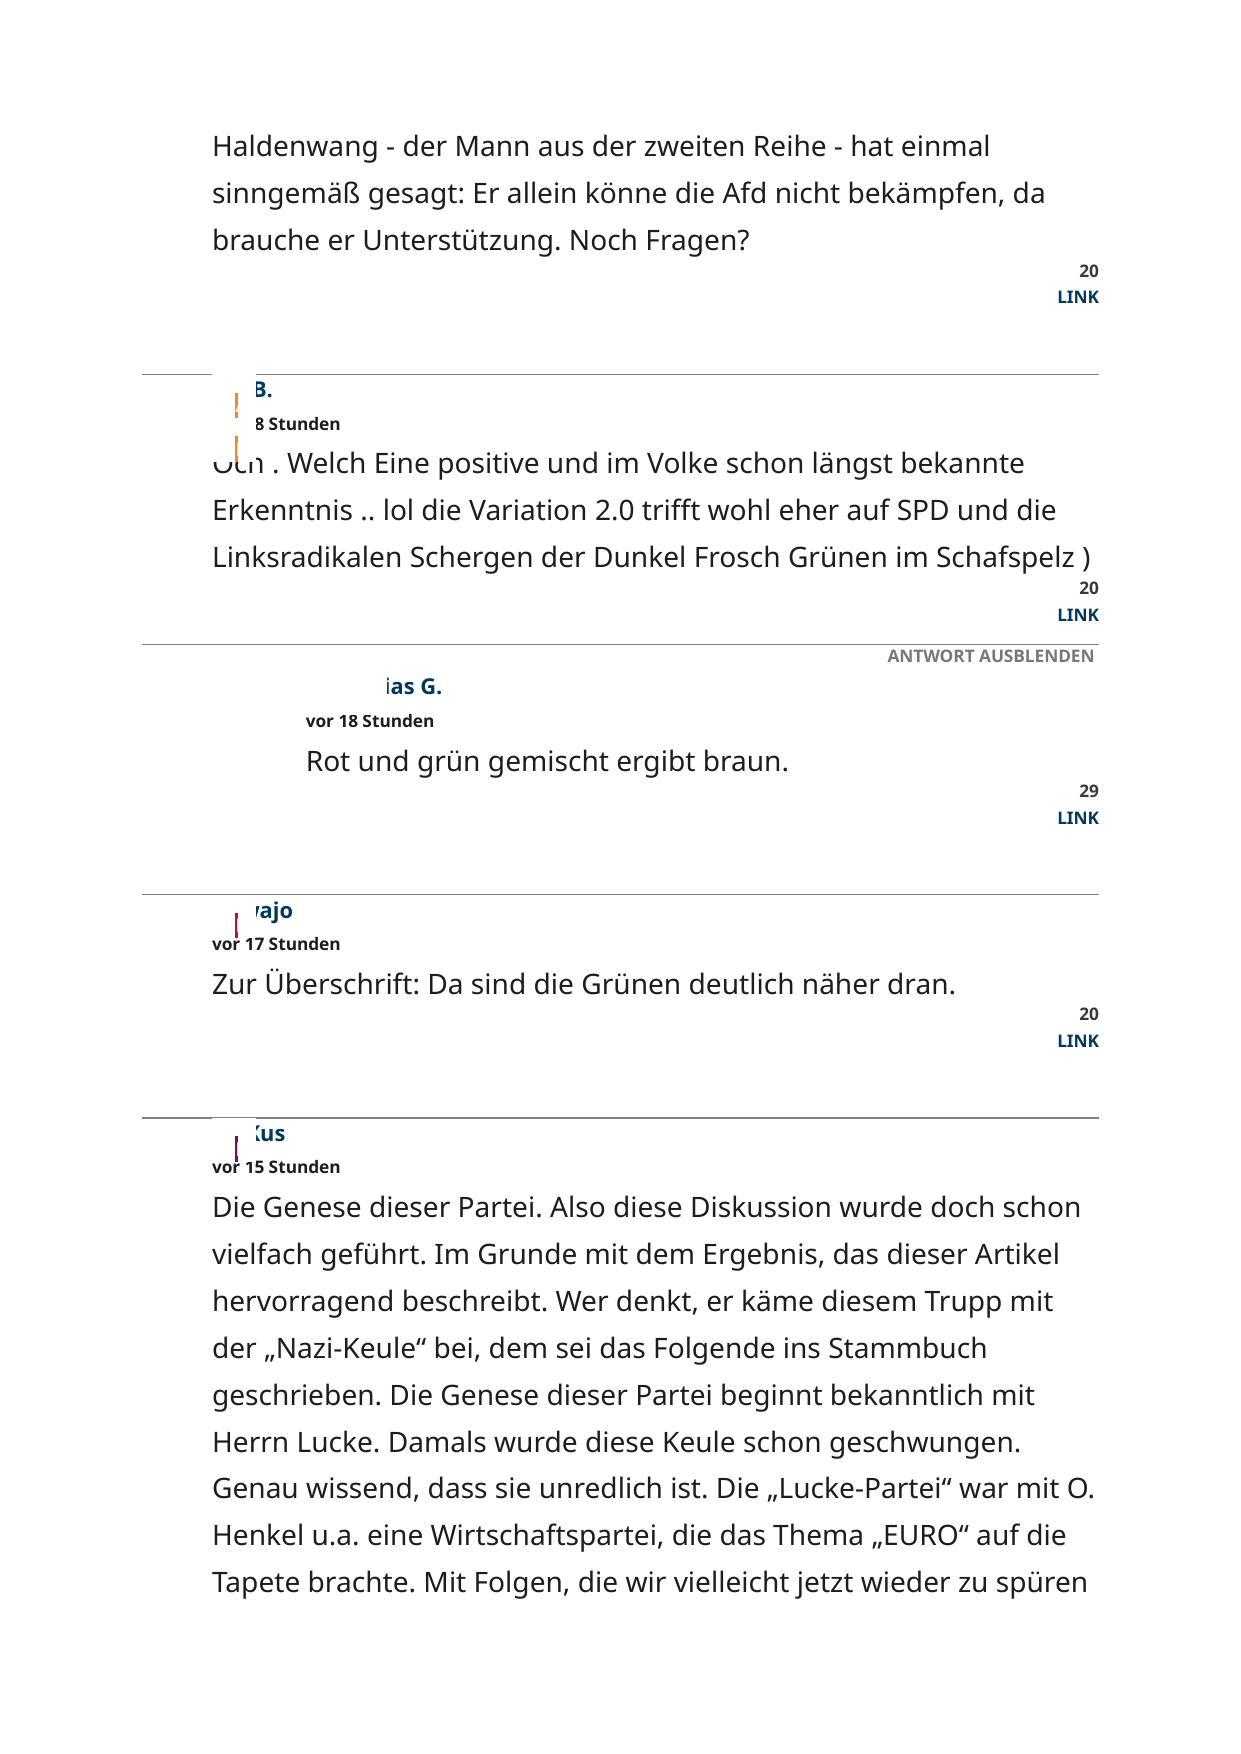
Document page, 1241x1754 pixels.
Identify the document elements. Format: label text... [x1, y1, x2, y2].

text Rot und grün gemischt ergibt braun. [306, 732, 1099, 779]
text 20 [212, 576, 1099, 599]
text LINK [306, 806, 1099, 829]
text Matthias G. [387, 671, 1099, 701]
text vor 15 Stunden [212, 1148, 1099, 1179]
text Axl B. [238, 374, 1099, 462]
text vor 17 Stunden [212, 924, 1099, 956]
text Axl B. [212, 374, 235, 462]
text ANTWORT AUSBLENDEN [235, 645, 1099, 668]
text Matthias G. [317, 671, 384, 715]
text DisKus [238, 1118, 1099, 1162]
text Kuwajo [212, 894, 235, 938]
text Haldenwang - der Mann aus der zweiten Reihe - hat einmal sinngemäß gesagt: Er allein könne die Afd nicht bekämpfen, da brauche er Unterstützung. Noch Fragen? [212, 118, 1099, 259]
text 20 [212, 259, 1099, 282]
text 29 [306, 779, 1099, 803]
text LINK [212, 603, 1099, 626]
text vor 18 Stunden [306, 701, 1099, 732]
text 20 [212, 1002, 1099, 1026]
text LINK [212, 286, 1099, 309]
text vor 18 Stunden [256, 404, 1099, 435]
text LINK [212, 1029, 1099, 1053]
text Kuwajo [238, 894, 1099, 938]
text Zur Überschrift: Da sind die Grünen deutlich näher dran. [212, 956, 1099, 1002]
text Och . Welch Eine positive und im Volke schon längst bekannte Erkenntnis .. lol die Variation 2.0 trifft wohl eher auf SPD und die Linksradikalen Schergen der Dunkel Frosch Grünen im Schafspelz ) [212, 435, 1099, 576]
text DisKus [212, 1118, 235, 1162]
text Die Genese dieser Partei. Also diese Diskussion wurde doch schon vielfach geführt. Im Grunde mit dem Ergebnis, das dieser Artikel hervorragend beschreibt. Wer denkt, er käme diesem Trupp mit der „Nazi-Keule“ bei, dem sei das Folgende ins Stammbuch geschrieben. Die Genese dieser Partei beginnt bekanntlich mit Herrn Lucke. Damals wurde diese Keule schon geschwungen. Genau wissend, dass sie unredlich ist. Die „Lucke-Partei“ war mit O. Henkel u.a. eine Wirtschaftspartei, die das Thema „EURO“ auf die Tapete brachte. Mit Folgen, die wir vielleicht jetzt wieder zu spüren [212, 1179, 1099, 1601]
